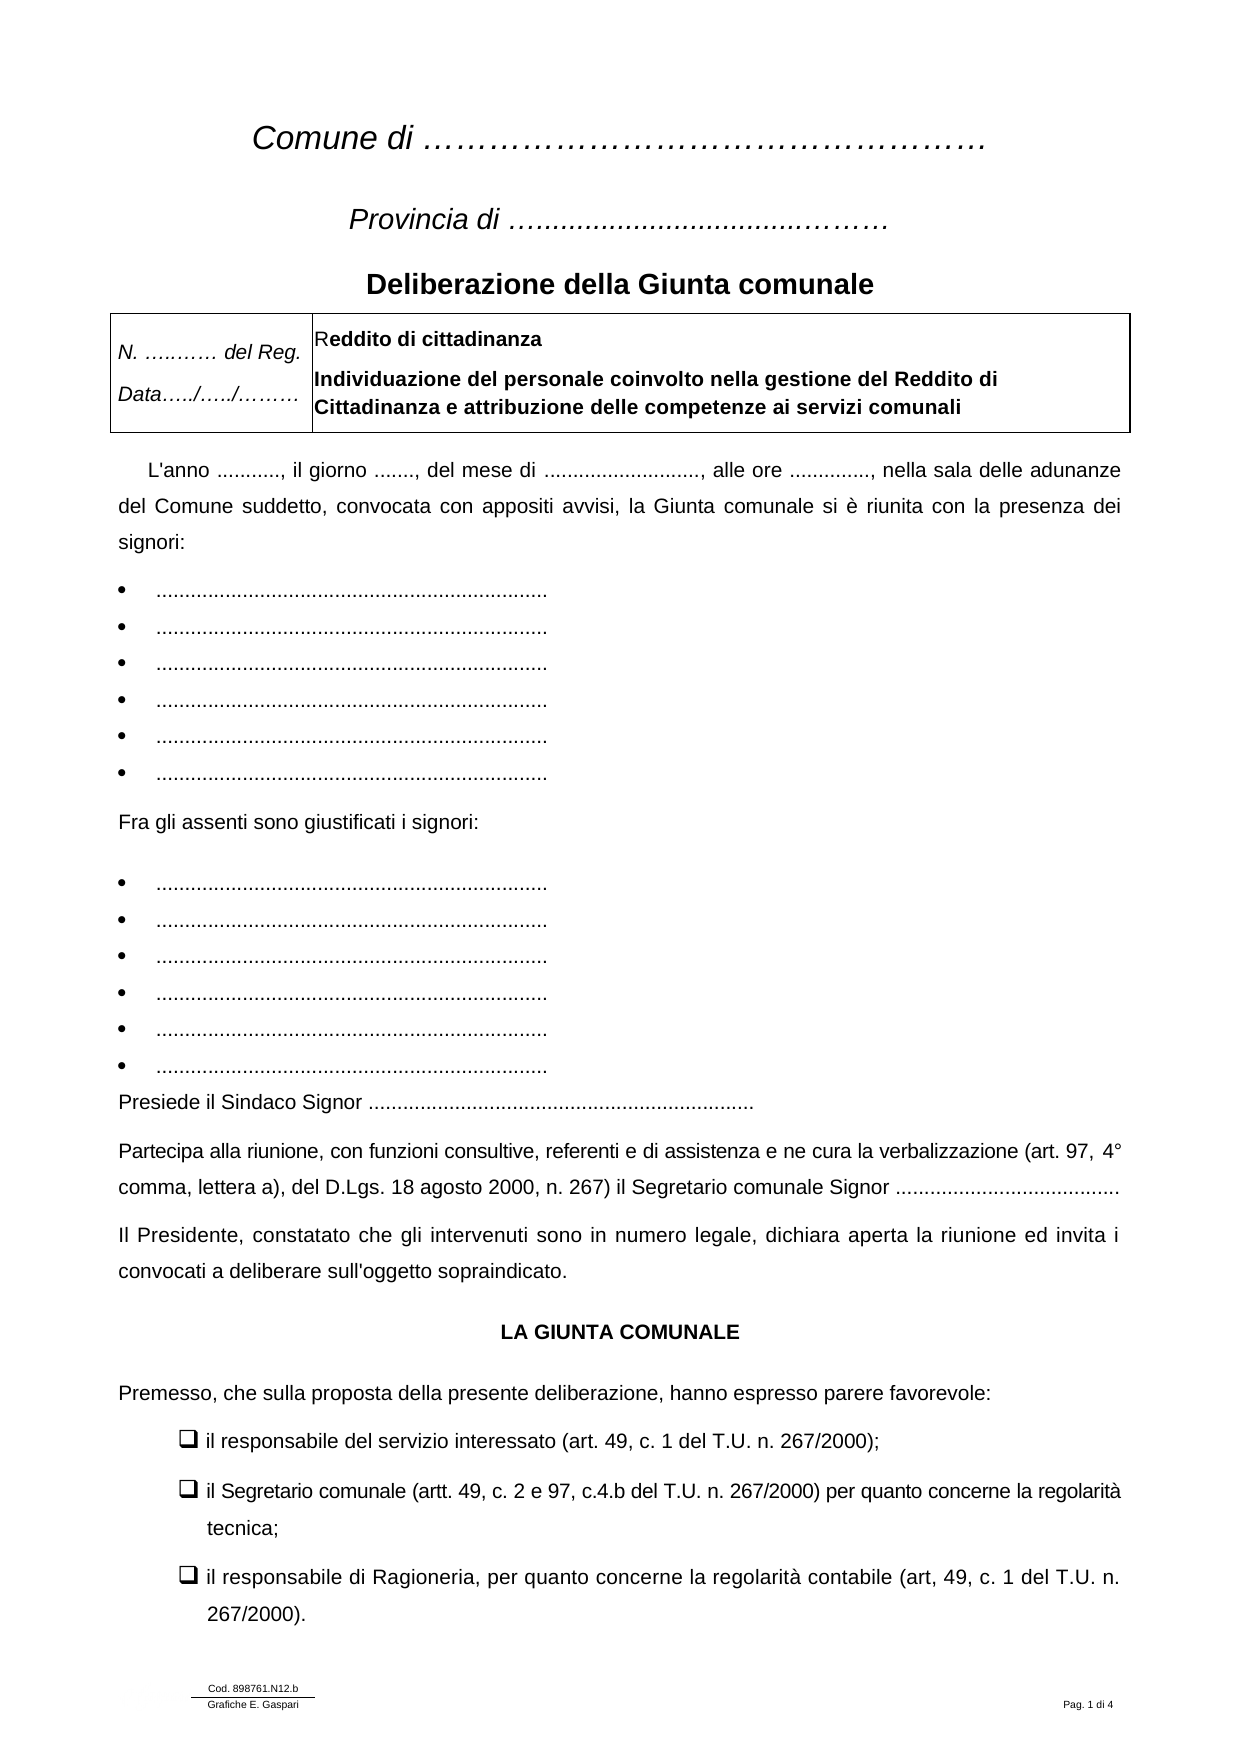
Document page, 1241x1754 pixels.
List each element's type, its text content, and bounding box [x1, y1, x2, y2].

subtitle LA GIUNTA COMUNALE [118, 1320, 1122, 1344]
text  il Segretario comunale (artt. 49, c. 2 e 97, c.4.b del T.U. n. 267/2000) per quanto concerne la regolarità tecnica; [177, 1479, 1122, 1540]
text Premesso, che sulla proposta della presente deliberazione, hanno espresso parere favorevole: [118, 1381, 1122, 1405]
text Fra gli assenti sono giustificati i signori: [118, 810, 1122, 834]
text Comune di …………………………………………… [118, 118, 1122, 157]
list .................................................................... [118, 578, 1122, 602]
text Partecipa alla riunione, con funzioni consultive, referenti e di assistenza e ne cura la verbalizzazione (art. 97, 4° comma, lettera a), del D.Lgs. 18 agosto 2000, n. 267) il Segretario comunale Signor ....................................... [118, 1139, 1122, 1198]
text Presiede il Sindaco Signor ................................................................... [118, 1090, 1122, 1114]
list .................................................................... [118, 871, 1122, 895]
list .................................................................... [118, 1017, 1122, 1041]
list .................................................................... [118, 651, 1122, 675]
list .................................................................... [118, 981, 1122, 1004]
text  il responsabile del servizio interessato (art. 49, c. 1 del T.U. n. 267/2000); [177, 1429, 1122, 1454]
text L'anno ..........., il giorno ......., del mese di ..........................., alle ore .............., nella sala delle adunanze del Comune suddetto, convocata con appositi avvisi, la Giunta comunale si è riunita con la presenza dei signori: [118, 458, 1122, 553]
list .................................................................... [118, 944, 1122, 968]
list .................................................................... [118, 907, 1122, 931]
list .................................................................... [118, 1054, 1122, 1078]
table_header Reddito di cittadinanza Individuazione del personale coinvolto nella gestione del Reddito di Cittadinanza e attribuzione delle competenze ai servizi comunali [313, 314, 1129, 432]
text Provincia di ….................................……… [118, 202, 1122, 235]
text Il Presidente, constatato che gli intervenuti sono in numero legale, dichiara aperta la riunione ed invita i convocati a deliberare sull'oggetto sopraindicato. [118, 1223, 1122, 1283]
list .................................................................... [118, 724, 1122, 748]
list .................................................................... [118, 688, 1122, 712]
list .................................................................... [118, 614, 1122, 639]
list .................................................................... [118, 761, 1122, 785]
table_header N. …..…… del Reg. Data…../…../……… [111, 314, 312, 432]
subtitle Deliberazione della Giunta comunale [118, 267, 1122, 300]
text  il responsabile di Ragioneria, per quanto concerne la regolarità contabile (art, 49, c. 1 del T.U. n. 267/2000). [177, 1565, 1122, 1626]
